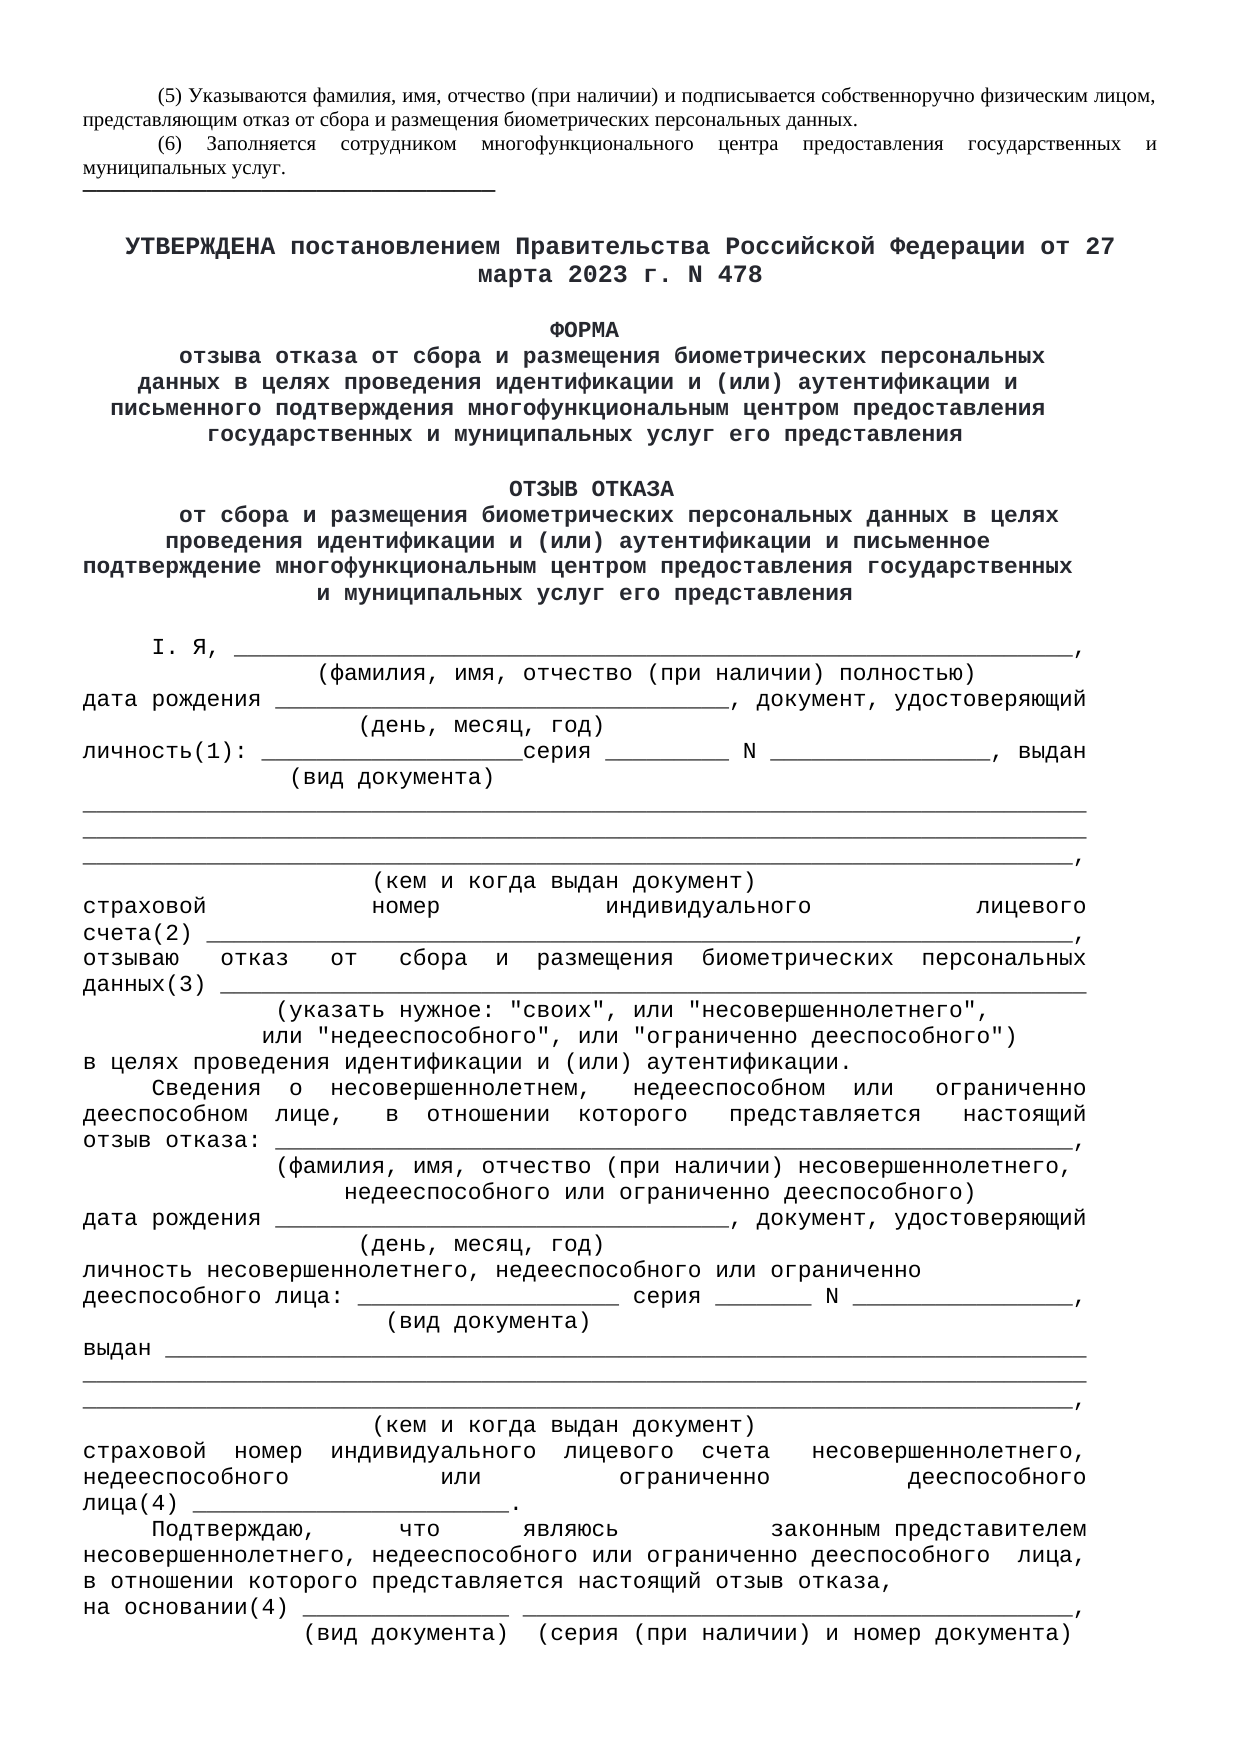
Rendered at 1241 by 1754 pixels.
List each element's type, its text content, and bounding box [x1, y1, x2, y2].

text в отношении которого представляется настоящий отзыв отказа, [83, 1569, 1157, 1595]
text лица(4) _______________________. [83, 1491, 1157, 1517]
text (вид документа) [83, 765, 1157, 791]
text (6) Заполняется сотрудником многофункционального центра предоставления государственных и муниципальных услуг. [83, 131, 1157, 179]
text I. Я, _____________________________________________________________, [83, 636, 1157, 661]
text Сведения о несовершеннолетнем, недееспособном или ограниченно [83, 1076, 1157, 1102]
text _________________________________________________________________________ [83, 791, 1157, 817]
text отзыва отказа от сбора и размещения биометрических персональных [83, 344, 1157, 371]
text дата рождения _________________________________, документ, удостоверяющий [83, 687, 1157, 713]
text несовершеннолетнего, недееспособного или ограниченно дееспособного лица, [83, 1543, 1157, 1569]
text на основании(4) _______________ ________________________________________, [83, 1595, 1157, 1621]
text (день, месяц, год) [83, 1232, 1157, 1258]
text Подтверждаю, что являюсь законным представителем [83, 1517, 1157, 1543]
text (фамилия, имя, отчество (при наличии) полностью) [83, 661, 1157, 687]
text или "недееспособного", или "ограниченно дееспособного") [83, 1024, 1157, 1051]
text дееспособном лице, в отношении которого представляется настоящий [83, 1102, 1157, 1128]
text данных в целях проведения идентификации и (или) аутентификации и [83, 371, 1157, 396]
text счета(2) _______________________________________________________________, [83, 921, 1157, 947]
text (кем и когда выдан документ) [83, 869, 1157, 895]
text ________________________________________________________________________, [83, 1388, 1157, 1414]
text (вид документа) [83, 1310, 1157, 1336]
text дата рождения _________________________________, документ, удостоверяющий [83, 1206, 1157, 1232]
text УТВЕРЖДЕНА постановлением Правительства Российской Федерации от 27 марта 2023 г. N 478 [83, 233, 1157, 290]
text (5) Указываются фамилия, имя, отчество (при наличии) и подписывается собственноручно физическим лицом, представляющим отказ от сбора и размещения биометрических персональных данных. [83, 83, 1157, 131]
text проведения идентификации и (или) аутентификации и письменное [83, 529, 1157, 555]
text дееспособного лица: ___________________ серия _______ N ________________, [83, 1284, 1157, 1310]
text отзыв отказа: __________________________________________________________, [83, 1128, 1157, 1154]
text от сбора и размещения биометрических персональных данных в целях [83, 503, 1157, 529]
text недееспособного или ограниченно дееспособного [83, 1466, 1157, 1491]
text (вид документа) (серия (при наличии) и номер документа) [83, 1621, 1157, 1647]
text ────────────────────────────── [83, 179, 1157, 205]
text ФОРМА [83, 319, 1157, 344]
text страховой номер индивидуального лицевого [83, 895, 1157, 921]
text (фамилия, имя, отчество (при наличии) несовершеннолетнего, [83, 1154, 1157, 1180]
text ОТЗЫВ ОТКАЗА [83, 477, 1157, 503]
text подтверждение многофункциональным центром предоставления государственных [83, 555, 1157, 581]
text (день, месяц, год) [83, 713, 1157, 739]
text отзываю отказ от сбора и размещения биометрических персональных [83, 947, 1157, 973]
text личность(1): ___________________серия _________ N ________________, выдан [83, 739, 1157, 765]
text данных(3) _______________________________________________________________ [83, 973, 1157, 999]
text личность несовершеннолетнего, недееспособного или ограниченно [83, 1258, 1157, 1284]
text недееспособного или ограниченно дееспособного) [83, 1180, 1157, 1206]
text (кем и когда выдан документ) [83, 1414, 1157, 1439]
text письменного подтверждения многофункциональным центром предоставления [83, 396, 1157, 422]
text страховой номер индивидуального лицевого счета несовершеннолетнего, [83, 1439, 1157, 1466]
text ________________________________________________________________________, [83, 843, 1157, 869]
text (указать нужное: "своих", или "несовершеннолетнего", [83, 999, 1157, 1024]
text выдан ___________________________________________________________________ [83, 1336, 1157, 1362]
text _________________________________________________________________________ [83, 817, 1157, 843]
text _________________________________________________________________________ [83, 1362, 1157, 1388]
text в целях проведения идентификации и (или) аутентификации. [83, 1051, 1157, 1076]
text государственных и муниципальных услуг его представления [83, 422, 1157, 448]
text и муниципальных услуг его представления [83, 581, 1157, 607]
